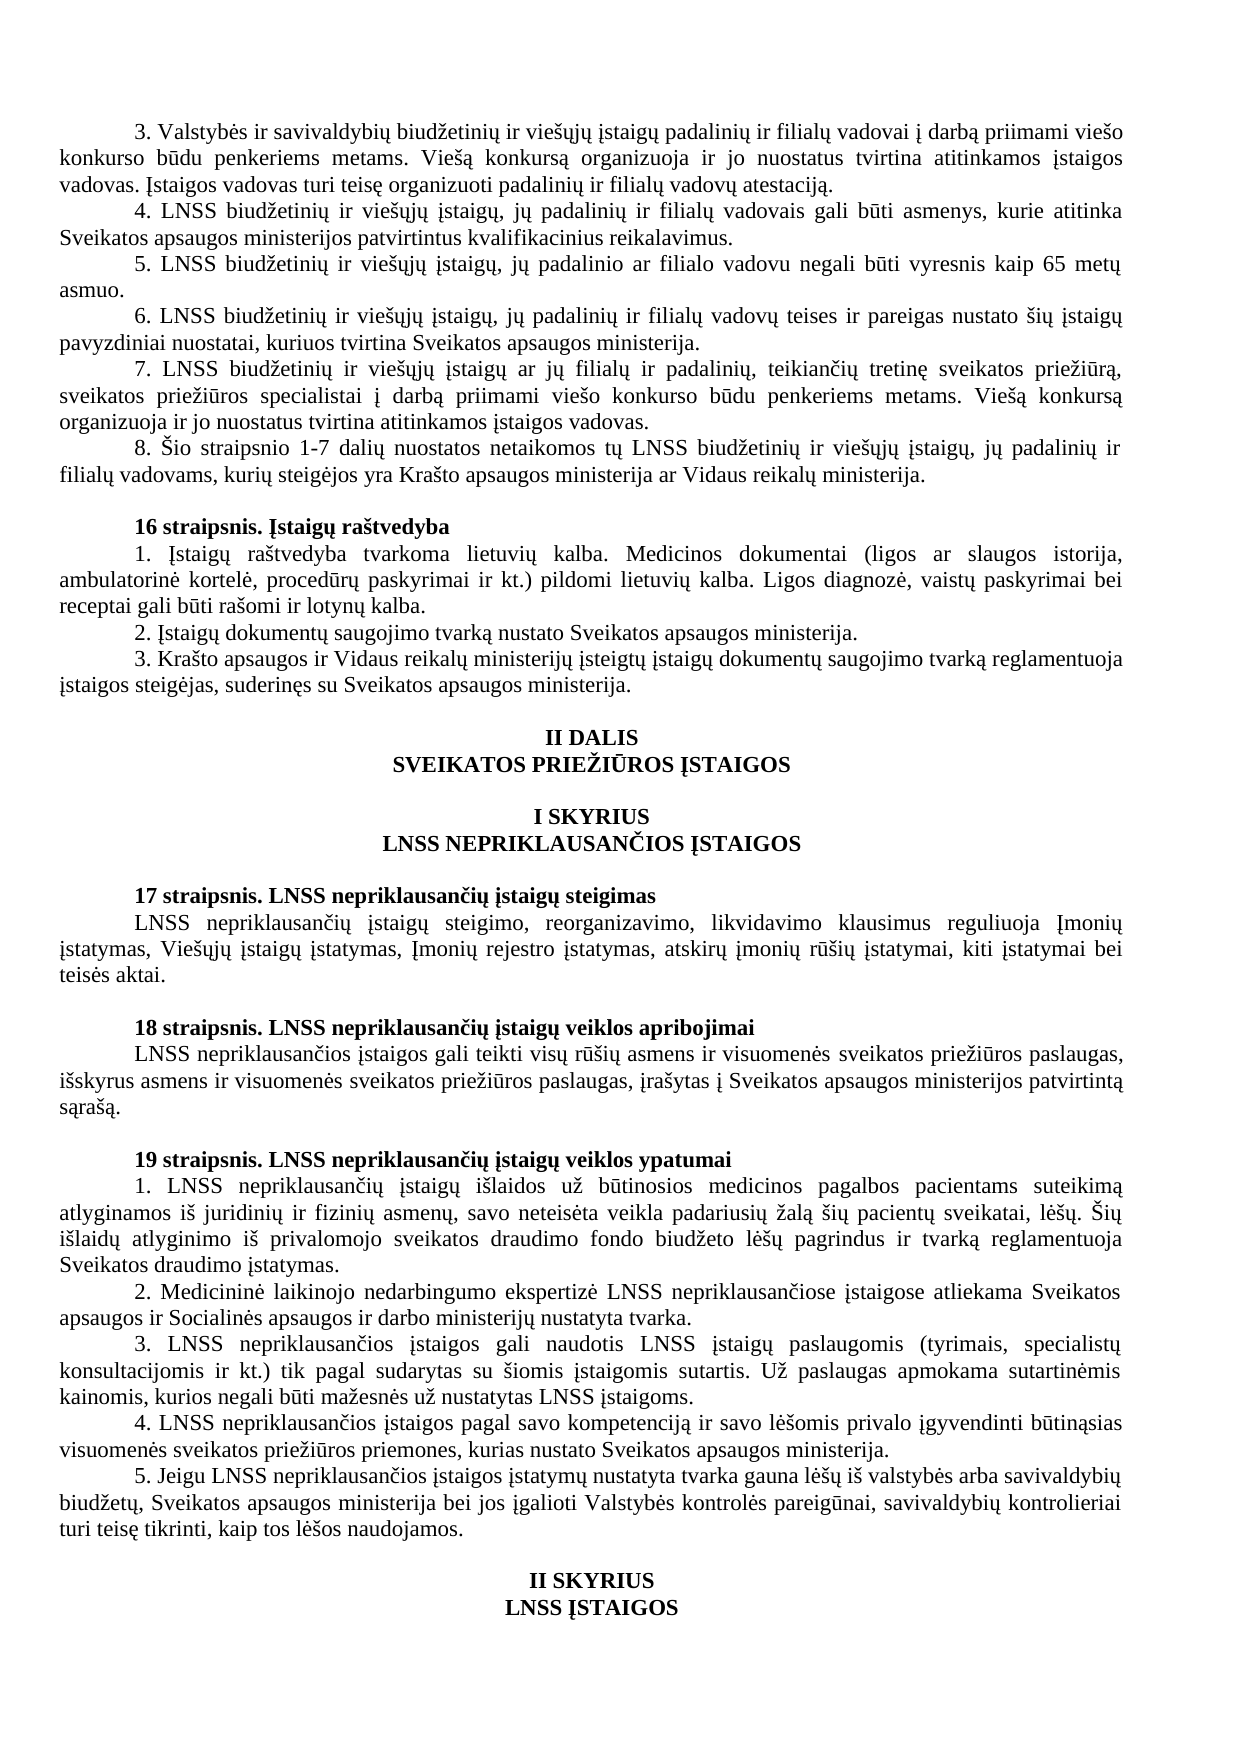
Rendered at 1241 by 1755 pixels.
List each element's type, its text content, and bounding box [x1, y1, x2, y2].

text LNSS įstaigos [59, 1594, 1124, 1620]
text 5. Jeigu LNSS nepriklausančios įstaigos įstatymų nustatyta tvarka gauna lėšų iš valstybės arba savivaldybių biudžetų, Sveikatos apsaugos ministerija bei jos įgalioti Valstybės kontrolės pareigūnai, savivaldybių kontrolieriai turi teisę tikrinti, kaip tos lėšos naudojamos. [59, 1462, 1122, 1541]
text 1. Įstaigų raštvedyba tvarkoma lietuvių kalba. Medicinos dokumentai (ligos ar slaugos istorija, ambulatorinė kortelė, procedūrų paskyrimai ir kt.) pildomi lietuvių kalba. Ligos diagnozė, vaistų paskyrimai bei receptai gali būti rašomi ir lotynų kalba. [59, 540, 1124, 619]
text 3. Krašto apsaugos ir Vidaus reikalų ministerijų įsteigtų įstaigų dokumentų saugojimo tvarką reglamentuoja įstaigos steigėjas, suderinęs su Sveikatos apsaugos ministerija. [59, 645, 1124, 698]
text II skyrius [59, 1568, 1124, 1594]
text 2. Medicininė laikinojo nedarbingumo ekspertizė LNSS nepriklausančiose įstaigose atliekama Sveikatos apsaugos ir Socialinės apsaugos ir darbo ministerijų nustatyta tvarka. [59, 1278, 1122, 1330]
text 4. LNSS nepriklausančios įstaigos pagal savo kompetenciją ir savo lėšomis privalo įgyvendinti būtinąsias visuomenės sveikatos priežiūros priemones, kurias nustato Sveikatos apsaugos ministerija. [59, 1409, 1124, 1462]
text 19 straipsnis. LNSS nepriklausančių įstaigų veiklos ypatumai [59, 1146, 1124, 1172]
text 6. LNSS biudžetinių ir viešųjų įstaigų, jų padalinių ir filialų vadovų teises ir pareigas nustato šių įstaigų pavyzdiniai nuostatai, kuriuos tvirtina Sveikatos apsaugos ministerija. [59, 303, 1124, 355]
text LNSS nepriklausančios įstaigos gali teikti visų rūšių asmens ir visuomenės sveikatos priežiūros paslaugas, išskyrus asmens ir visuomenės sveikatos priežiūros paslaugas, įrašytas į Sveikatos apsaugos ministerijos patvirtintą sąrašą. [59, 1041, 1124, 1119]
text 8. Šio straipsnio 1-7 dalių nuostatos netaikomos tų LNSS biudžetinių ir viešųjų įstaigų, jų padalinių ir filialų vadovams, kurių steigėjos yra Krašto apsaugos ministerija ar Vidaus reikalų ministerija. [59, 434, 1122, 487]
text I skyrius [59, 803, 1124, 830]
text Sveikatos priežiūros įstaigos [59, 751, 1124, 777]
text LNSS NEPRIKLAUSANČIOS įstaigOS [59, 830, 1124, 856]
text 1. LNSS nepriklausančių įstaigų išlaidos už būtinosios medicinos pagalbos pacientams suteikimą atlyginamos iš juridinių ir fizinių asmenų, savo neteisėta veikla padariusių žalą šių pacientų sveikatai, lėšų. Šių išlaidų atlyginimo iš privalomojo sveikatos draudimo fondo biudžeto lėšų pagrindus ir tvarką reglamentuoja Sveikatos draudimo įstatymas. [59, 1172, 1124, 1278]
text 4. LNSS biudžetinių ir viešųjų įstaigų, jų padalinių ir filialų vadovais gali būti asmenys, kurie atitinka Sveikatos apsaugos ministerijos patvirtintus kvalifikacinius reikalavimus. [59, 197, 1124, 250]
text 18 straipsnis. LNSS nepriklausančių įstaigų veiklos apribojimai [59, 1014, 1124, 1041]
text 16 straipsnis. Įstaigų raštvedyba [59, 513, 1124, 540]
text 17 straipsnis. LNSS nepriklausančių įstaigų steigimas [59, 882, 1124, 909]
text 3. Valstybės ir savivaldybių biudžetinių ir viešųjų įstaigų padalinių ir filialų vadovai į darbą priimami viešo konkurso būdu penkeriems metams. Viešą konkursą organizuoja ir jo nuostatus tvirtina atitinkamos įstaigos vadovas. Įstaigos vadovas turi teisę organizuoti padalinių ir filialų vadovų atestaciją. [59, 118, 1124, 197]
text 2. Įstaigų dokumentų saugojimo tvarką nustato Sveikatos apsaugos ministerija. [59, 619, 1124, 645]
text LNSS nepriklausančių įstaigų steigimo, reorganizavimo, likvidavimo klausimus reguliuoja Įmonių įstatymas, Viešųjų įstaigų įstatymas, Įmonių rejestro įstatymas, atskirų įmonių rūšių įstatymai, kiti įstatymai bei teisės aktai. [59, 909, 1124, 988]
text II dalis [59, 724, 1124, 751]
text 5. LNSS biudžetinių ir viešųjų įstaigų, jų padalinio ar filialo vadovu negali būti vyresnis kaip 65 metų asmuo. [59, 250, 1122, 303]
text 7. LNSS biudžetinių ir viešųjų įstaigų ar jų filialų ir padalinių, teikiančių tretinę sveikatos priežiūrą, sveikatos priežiūros specialistai į darbą priimami viešo konkurso būdu penkeriems metams. Viešą konkursą organizuoja ir jo nuostatus tvirtina atitinkamos įstaigos vadovas. [59, 355, 1124, 434]
text 3. LNSS nepriklausančios įstaigos gali naudotis LNSS įstaigų paslaugomis (tyrimais, specialistų konsultacijomis ir kt.) tik pagal sudarytas su šiomis įstaigomis sutartis. Už paslaugas apmokama sutartinėmis kainomis, kurios negali būti mažesnės už nustatytas LNSS įstaigoms. [59, 1330, 1122, 1409]
